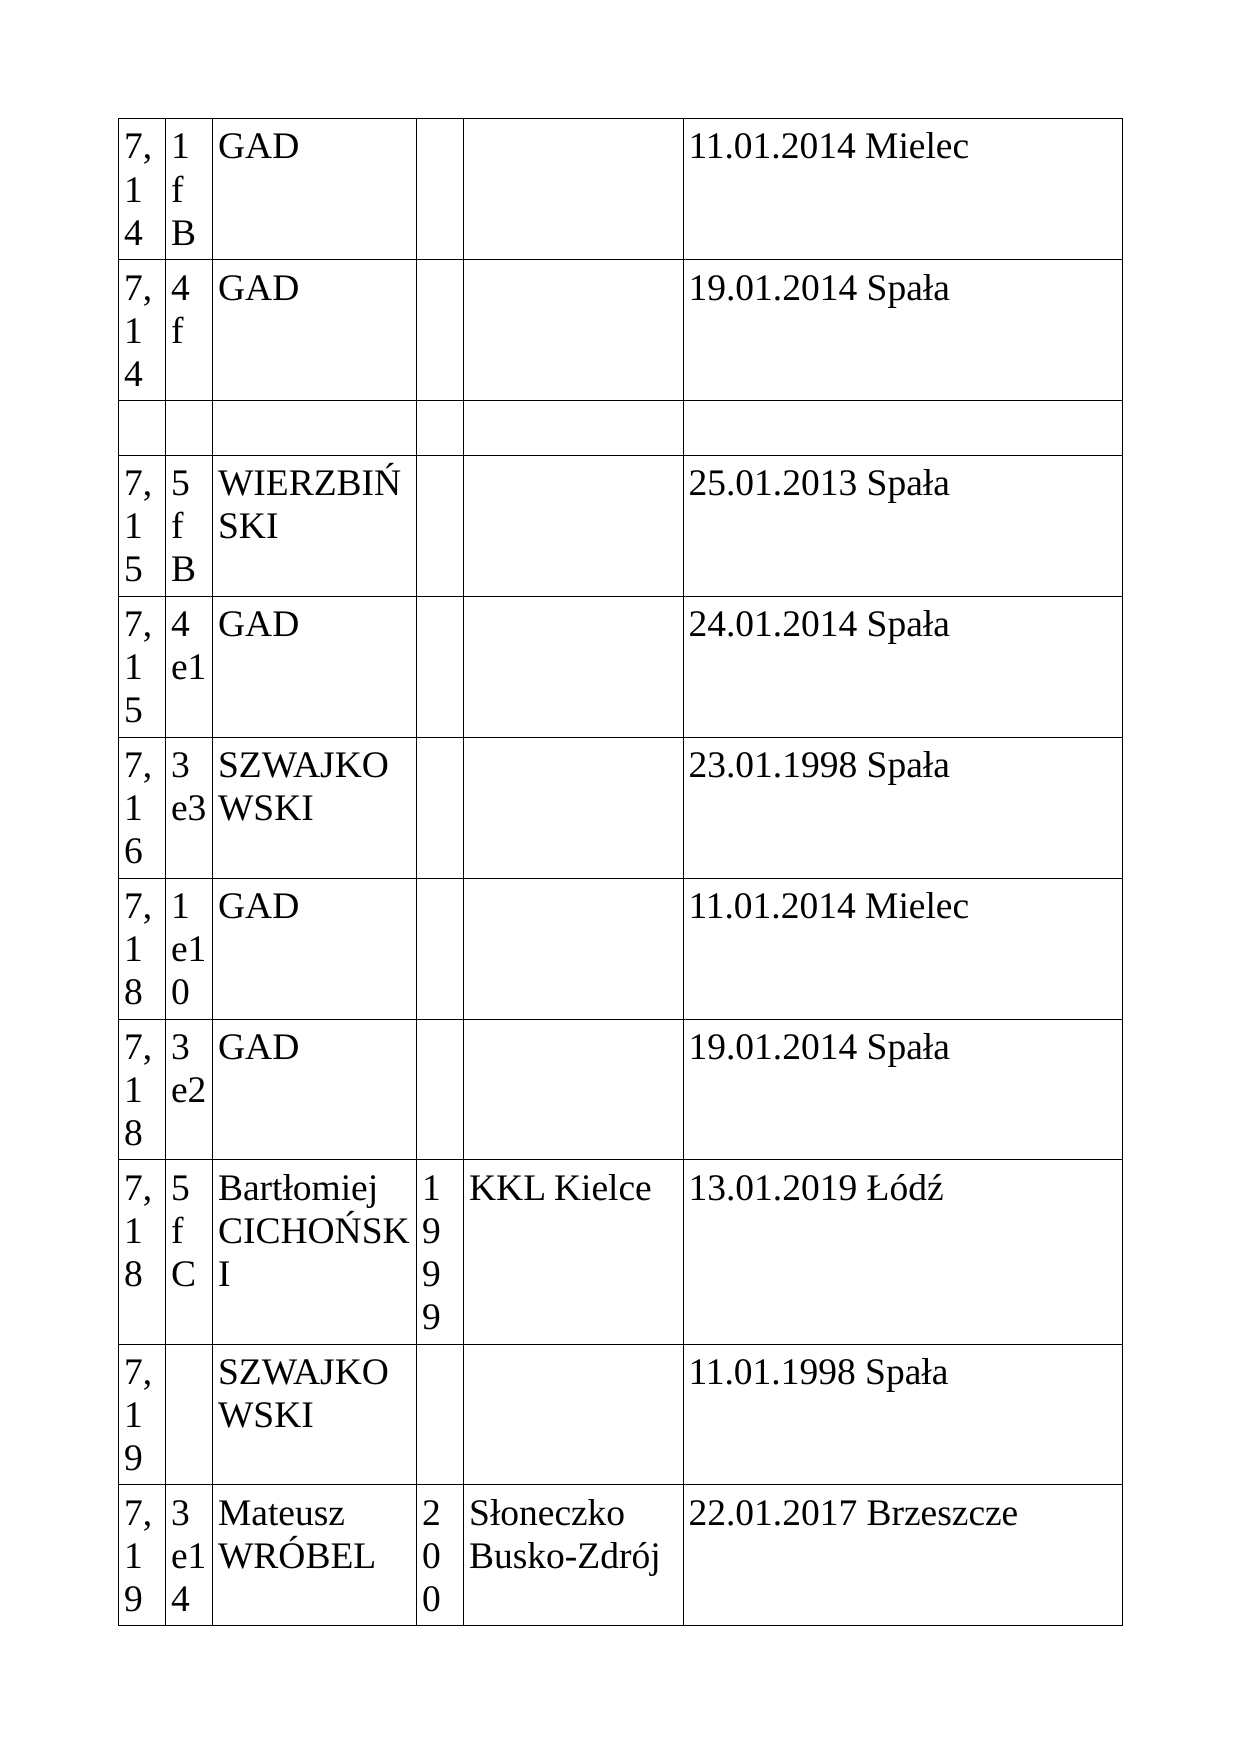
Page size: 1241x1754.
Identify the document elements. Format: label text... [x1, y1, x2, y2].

table_cell [166, 401, 212, 455]
table_cell [464, 260, 683, 400]
table_cell 19.01.2014 Spała [684, 260, 1122, 400]
table_cell GAD [213, 119, 416, 259]
table_cell GAD [213, 879, 416, 1018]
table_cell 3 e2 [166, 1020, 212, 1159]
table_cell [417, 401, 463, 455]
table_cell 7,14 [119, 260, 165, 400]
table_cell [417, 597, 463, 737]
table_cell 200 [417, 1485, 463, 1625]
table_cell 7,19 [119, 1345, 165, 1484]
table_cell 7,18 [119, 879, 165, 1018]
table_cell 13.01.2019 Łódź [684, 1160, 1122, 1343]
table_cell 1999 [417, 1160, 463, 1343]
table_cell 7,15 [119, 597, 165, 737]
table_cell 3 e3 [166, 738, 212, 877]
table_cell Mateusz WRÓBEL [213, 1485, 416, 1625]
table_cell [417, 879, 463, 1018]
table_cell 7,16 [119, 738, 165, 877]
table_cell GAD [213, 1020, 416, 1159]
table_cell 11.01.1998 Spała [684, 1345, 1122, 1484]
table_cell 7,14 [119, 119, 165, 259]
table_cell 1 fB [166, 119, 212, 259]
table_cell 5 fB [166, 456, 212, 596]
table_cell WIERZBIŃSKI [213, 456, 416, 596]
table_cell Słoneczko Busko-Zdrój [464, 1485, 683, 1625]
table_cell 7,15 [119, 456, 165, 596]
table_cell [417, 456, 463, 596]
table_cell 19.01.2014 Spała [684, 1020, 1122, 1159]
table_cell GAD [213, 597, 416, 737]
table_cell Bartłomiej CICHOŃSKI [213, 1160, 416, 1343]
table_cell [417, 119, 463, 259]
table_cell 4 f [166, 260, 212, 400]
table_cell 3 e14 [166, 1485, 212, 1625]
table_cell [464, 401, 683, 455]
table_cell [417, 260, 463, 400]
table_cell [417, 1020, 463, 1159]
table_cell GAD [213, 260, 416, 400]
table_cell 7,19 [119, 1485, 165, 1625]
table_cell KKL Kielce [464, 1160, 683, 1343]
table_cell [464, 597, 683, 737]
table_cell [464, 1020, 683, 1159]
table_cell 5 fC [166, 1160, 212, 1343]
table_cell [464, 456, 683, 596]
table_cell [464, 1345, 683, 1484]
table_cell 1 e10 [166, 879, 212, 1018]
table_cell [213, 401, 416, 455]
table_cell 7,18 [119, 1160, 165, 1343]
table_cell 11.01.2014 Mielec [684, 119, 1122, 259]
table_cell 25.01.2013 Spała [684, 456, 1122, 596]
table_cell [464, 738, 683, 877]
table_cell 11.01.2014 Mielec [684, 879, 1122, 1018]
table_cell 7,18 [119, 1020, 165, 1159]
table_cell SZWAJKOWSKI [213, 1345, 416, 1484]
table_cell [464, 119, 683, 259]
table_cell 24.01.2014 Spała [684, 597, 1122, 737]
table_cell 23.01.1998 Spała [684, 738, 1122, 877]
table_cell [417, 1345, 463, 1484]
table_cell [464, 879, 683, 1018]
table_cell [119, 401, 165, 455]
table_cell [684, 401, 1122, 455]
table_cell 22.01.2017 Brzeszcze [684, 1485, 1122, 1625]
table_cell [166, 1345, 212, 1484]
table_cell SZWAJKOWSKI [213, 738, 416, 877]
table_cell 4 e1 [166, 597, 212, 737]
table_cell [417, 738, 463, 877]
